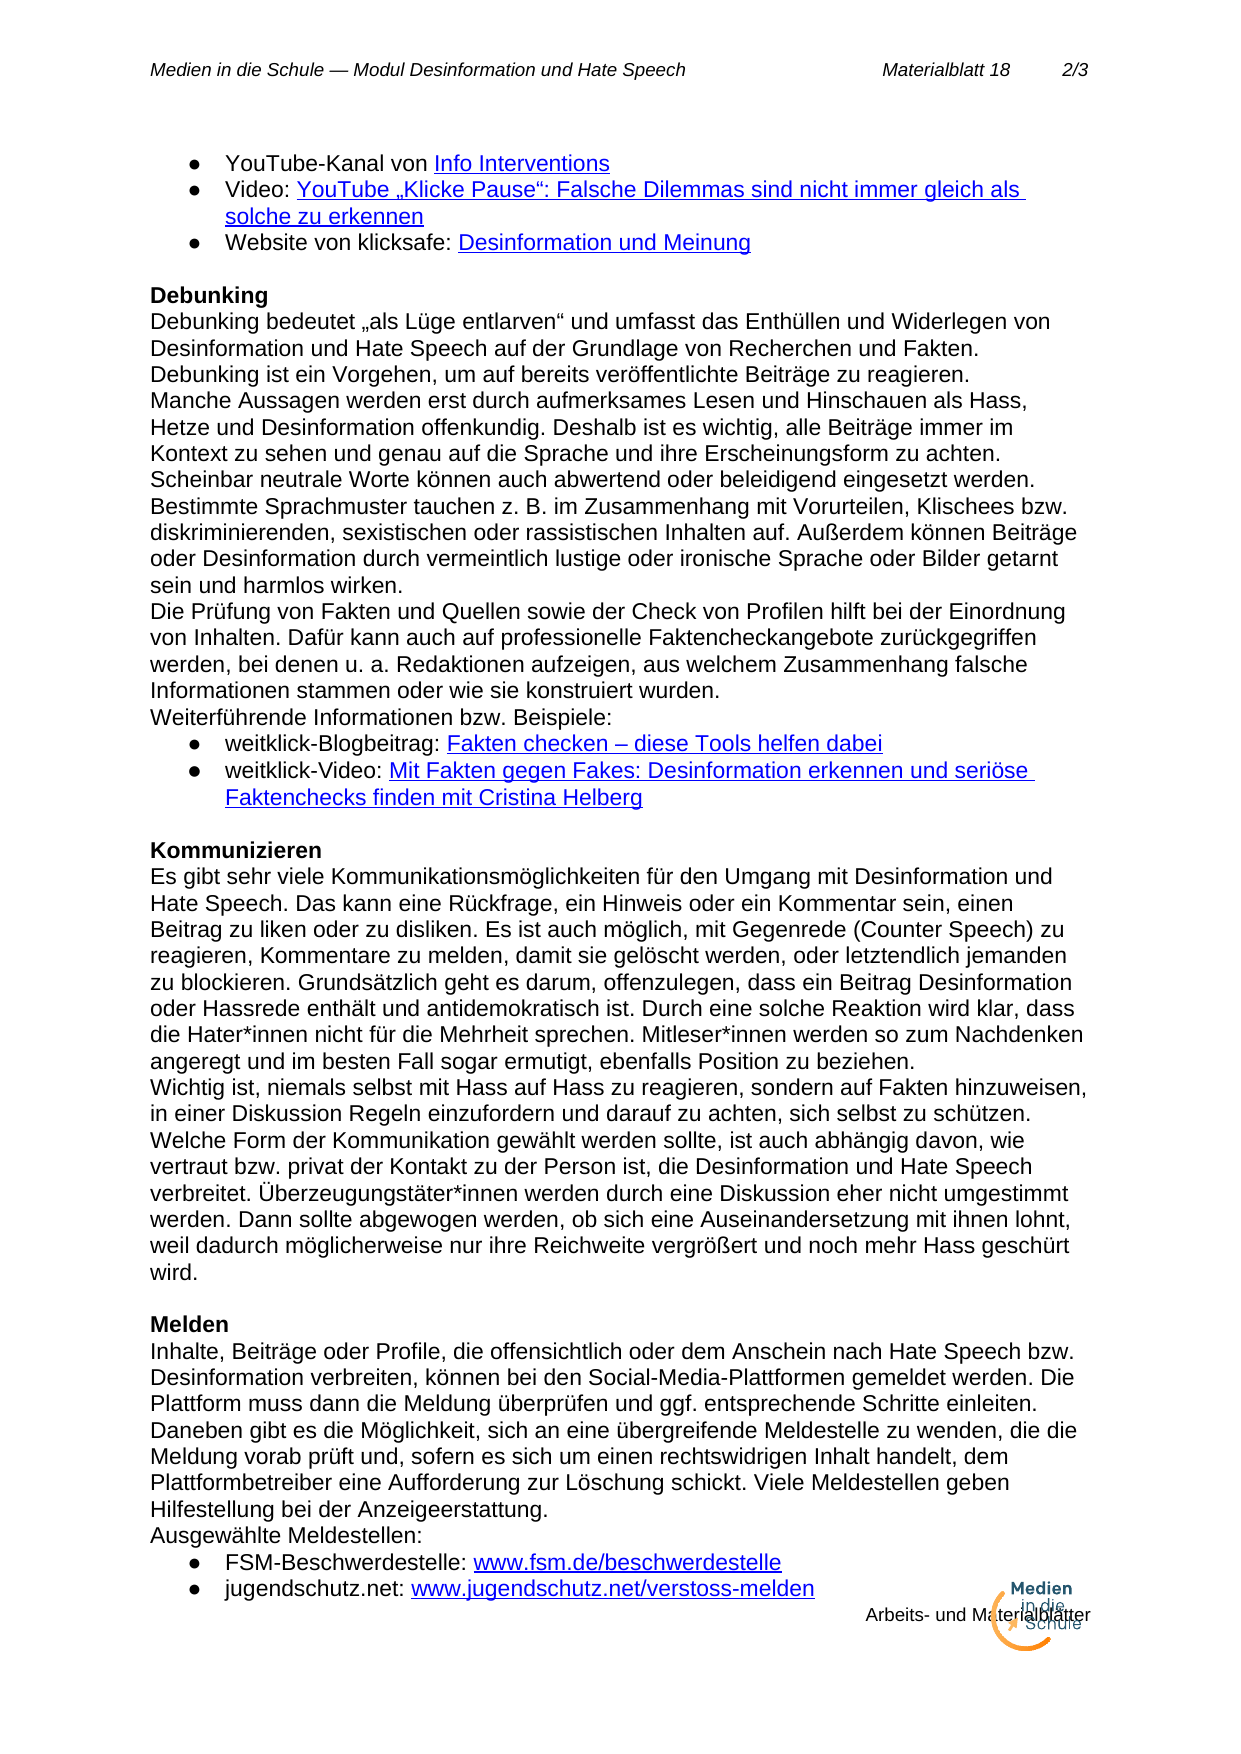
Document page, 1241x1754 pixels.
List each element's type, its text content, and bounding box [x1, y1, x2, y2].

text Die Prüfung von Fakten und Quellen sowie der Check von Profilen hilft bei der Einordnung von Inhalten. Dafür kann auch auf professionelle Faktencheckangebote zurückgegriffen werden, bei denen u. a. Redaktionen aufzeigen, aus welchem Zusammenhang falsche Informationen stammen oder wie sie konstruiert wurden. [150, 598, 1093, 703]
text Debunking bedeutet „als Lüge entlarven“ und umfasst das Enthüllen und Widerlegen von Desinformation und Hate Speech auf der Grundlage von Recherchen und Fakten. Debunking ist ein Vorgehen, um auf bereits veröffentlichte Beiträge zu reagieren. [150, 308, 1093, 387]
text Daneben gibt es die Möglichkeit, sich an eine übergreifende Meldestelle zu wenden, die die Meldung vorab prüft und, sofern es sich um einen rechtswidrigen Inhalt handelt, dem Plattformbetreiber eine Aufforderung zur Löschung schickt. Viele Meldestellen geben Hilfestellung bei der Anzeigeerstattung. [150, 1417, 1091, 1522]
list weitklick-Blogbeitrag: Fakten checken – diese Tools helfen dabei [187, 730, 1091, 756]
text Melden [150, 1311, 1091, 1338]
text Wichtig ist, niemals selbst mit Hass auf Hass zu reagieren, sondern auf Fakten hinzuweisen, in einer Diskussion Regeln einzufordern und darauf zu achten, sich selbst zu schützen. [150, 1074, 1093, 1127]
text Scheinbar neutrale Worte können auch abwertend oder beleidigend eingesetzt werden. Bestimmte Sprachmuster tauchen z. B. im Zusammenhang mit Vorurteilen, Klischees bzw. diskriminierenden, sexistischen oder rassistischen Inhalten auf. Außerdem können Beiträge oder Desinformation durch vermeintlich lustige oder ironische Sprache oder Bilder getarnt sein und harmlos wirken. [150, 466, 1093, 598]
text Kommunizieren [150, 837, 1091, 863]
text Inhalte, Beiträge oder Profile, die offensichtlich oder dem Anschein nach Hate Speech bzw. Desinformation verbreiten, können bei den Social-Media-Plattformen gemeldet werden. Die Plattform muss dann die Meldung überprüfen und ggf. entsprechende Schritte einleiten. [150, 1338, 1091, 1417]
list YouTube-Kanal von Info Interventions [187, 150, 1091, 176]
list FSM-Beschwerdestelle: www.fsm.de/beschwerdestelle [187, 1548, 1091, 1575]
list weitklick-Video: Mit Fakten gegen Fakes: Desinformation erkennen und seriöse Faktenchecks finden mit Cristina Helberg [187, 756, 1091, 811]
text Weiterführende Informationen bzw. Beispiele: [150, 703, 1093, 730]
text Welche Form der Kommunikation gewählt werden sollte, ist auch abhängig davon, wie vertraut bzw. privat der Kontakt zu der Person ist, die Desinformation und Hate Speech verbreitet. Überzeugungstäter*innen werden durch eine Diskussion eher nicht umgestimmt werden. Dann sollte abgewogen werden, ob sich eine Auseinandersetzung mit ihnen lohnt, weil dadurch möglicherweise nur ihre Reichweite vergrößert und noch mehr Hass geschürt wird. [150, 1127, 1093, 1285]
text Manche Aussagen werden erst durch aufmerksames Lesen und Hinschauen als Hass, Hetze und Desinformation offenkundig. Deshalb ist es wichtig, alle Beiträge immer im Kontext zu sehen und genau auf die Sprache und ihre Erscheinungsform zu achten. [150, 387, 1093, 466]
text Es gibt sehr viele Kommunikationsmöglichkeiten für den Umgang mit Desinformation und Hate Speech. Das kann eine Rückfrage, ein Hinweis oder ein Kommentar sein, einen Beitrag zu liken oder zu disliken. Es ist auch möglich, mit Gegenrede (Counter Speech) zu reagieren, Kommentare zu melden, damit sie gelöscht werden, oder letztendlich jemanden zu blockieren. Grundsätzlich geht es darum, offenzulegen, dass ein Beitrag Desinformation oder Hassrede enthält und antidemokratisch ist. Durch eine solche Reaktion wird klar, dass die Hater*innen nicht für die Mehrheit sprechen. Mitleser*innen werden so zum Nachdenken angeregt und im besten Fall sogar ermutigt, ebenfalls Position zu beziehen. [150, 863, 1093, 1074]
list Website von klicksafe: Desinformation und Meinung [187, 229, 1091, 255]
text Ausgewählte Meldestellen: [150, 1522, 1091, 1548]
list Video: YouTube „Klicke Pause“: Falsche Dilemmas sind nicht immer gleich als solche zu erkennen [187, 176, 1091, 229]
text Debunking [150, 282, 1091, 308]
list jugendschutz.net: www.jugendschutz.net/verstoss-melden [187, 1575, 1091, 1601]
